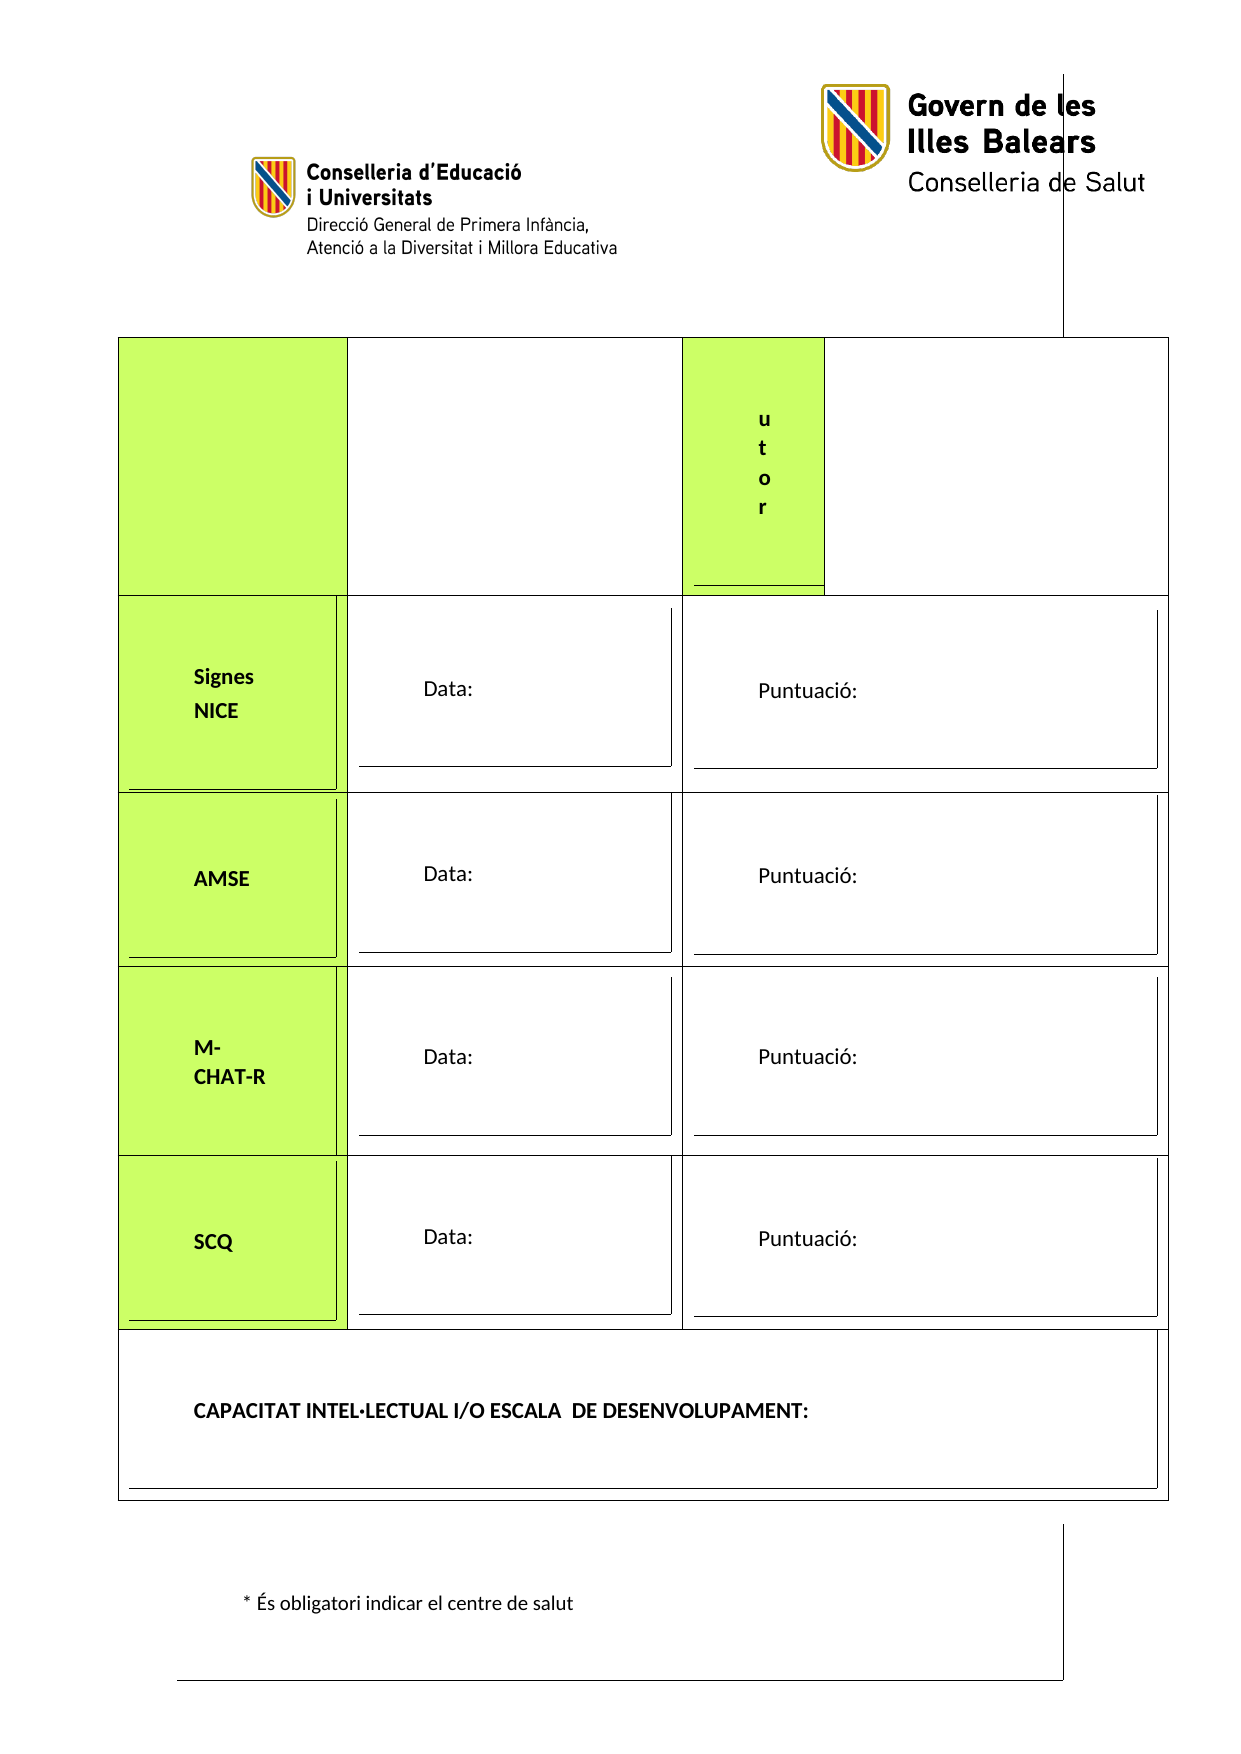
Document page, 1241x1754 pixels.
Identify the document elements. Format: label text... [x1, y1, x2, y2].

table_cell M-CHAT-R [119, 967, 336, 1155]
table_cell Data: [348, 1156, 682, 1329]
table_cell Puntuació: [683, 967, 1168, 1155]
table_cell Puntuació: [683, 793, 1168, 966]
table_cell [119, 338, 347, 595]
table_cell [348, 338, 682, 595]
table_cell AMSE [119, 793, 347, 966]
table_cell Puntuació: [683, 596, 1168, 792]
table_cell Data: [348, 967, 682, 1155]
table_cell Puntuació: [683, 1156, 1168, 1329]
table_cell CAPACITAT INTEL·LECTUAL I/O ESCALA DE DESENVOLUPAMENT: [119, 1330, 1168, 1500]
table_cell Data: [348, 596, 682, 792]
table_cell [825, 338, 1168, 595]
table_cell Data: [348, 793, 682, 966]
table_cell SCQ [119, 1156, 347, 1329]
table_cell utor [683, 338, 824, 595]
table_cell Signes NICE [119, 596, 347, 792]
table_cell [337, 967, 347, 1155]
